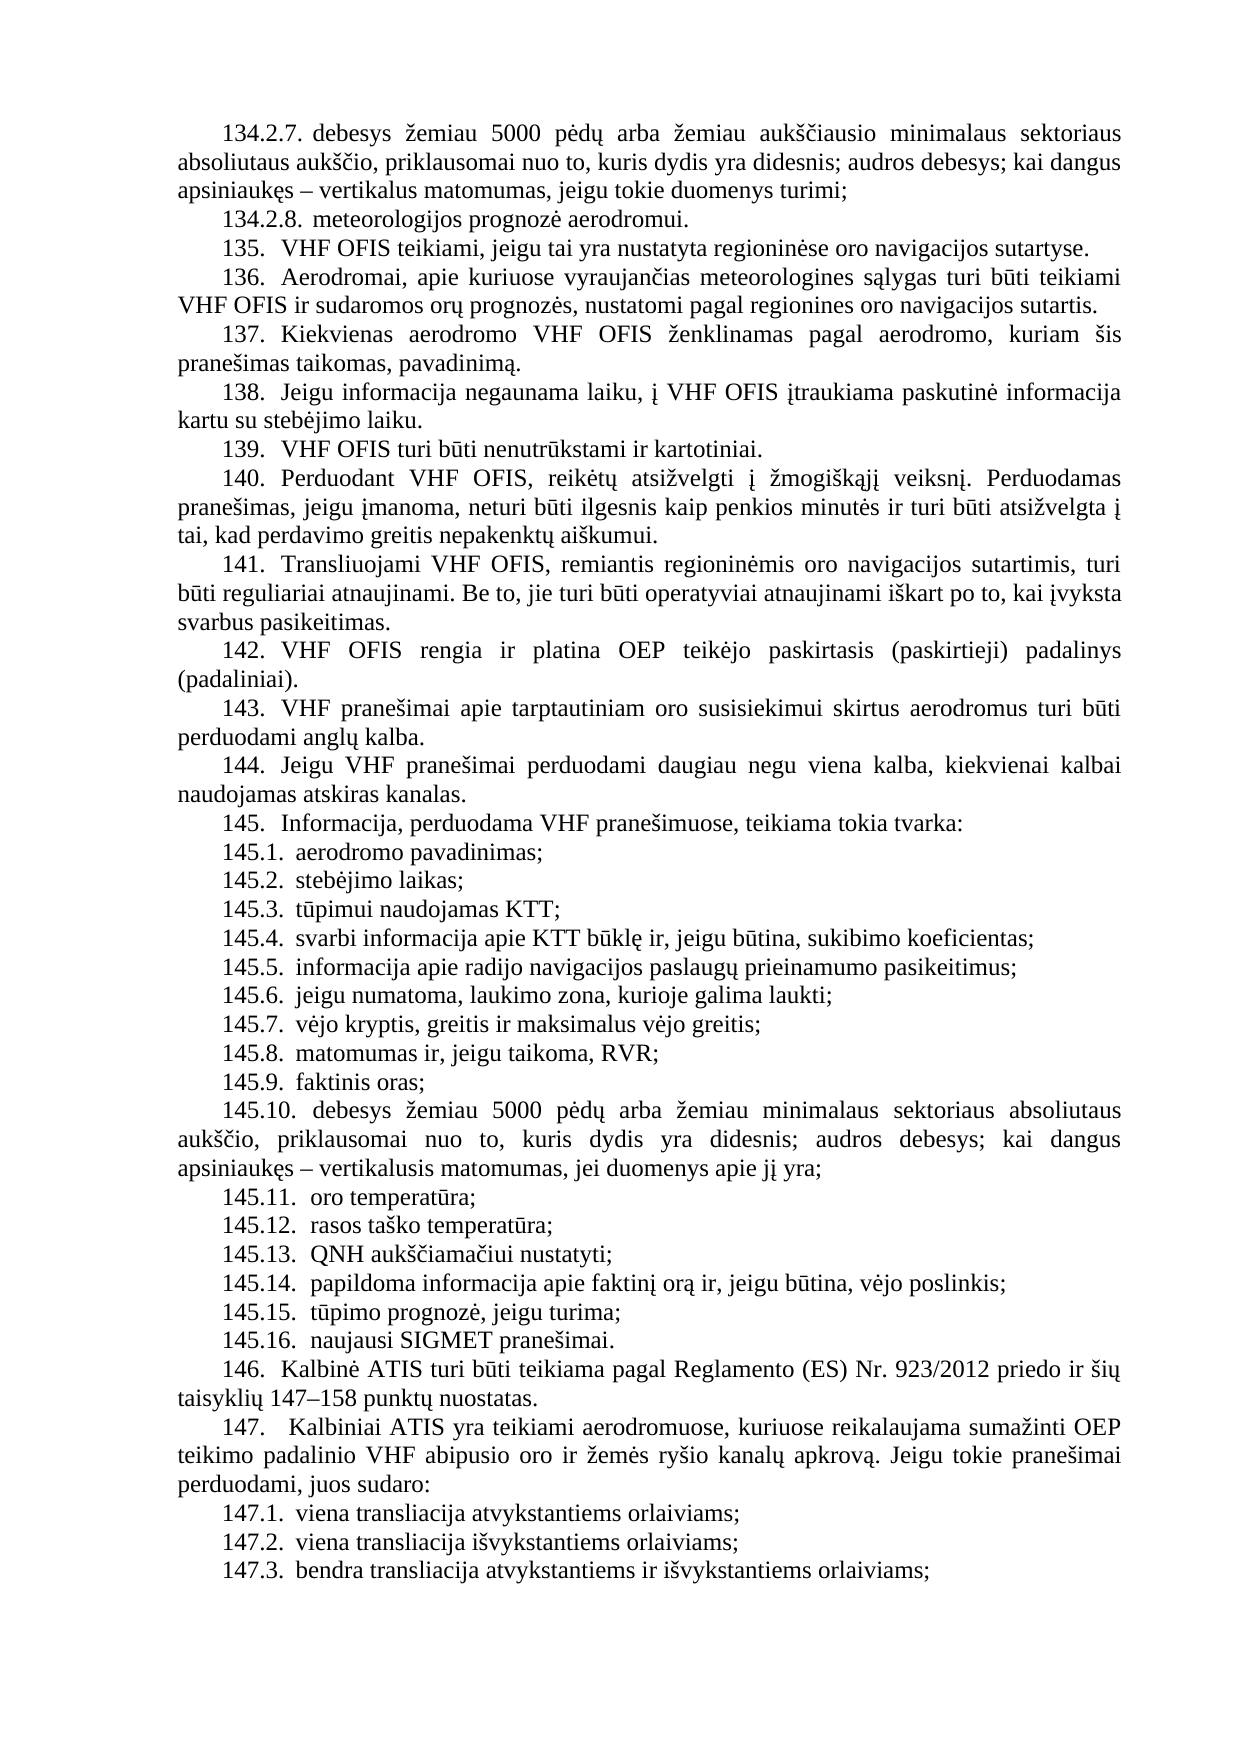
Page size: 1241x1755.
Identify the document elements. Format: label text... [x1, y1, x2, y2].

text 142. VHF OFIS rengia ir platina OEP teikėjo paskirtasis (paskirtieji) padalinys (padaliniai). [177, 636, 1122, 693]
text 145.11. oro temperatūra; [177, 1182, 1122, 1211]
text 145.12. rasos taško temperatūra; [177, 1211, 1122, 1239]
text 145.1. aerodromo pavadinimas; [177, 837, 1122, 866]
text 145.6. jeigu numatoma, laukimo zona, kurioje galima laukti; [177, 981, 1122, 1009]
text 145. Informacija, perduodama VHF pranešimuose, teikiama tokia tvarka: [177, 808, 1122, 837]
text 145.16. naujausi SIGMET pranešimai. [177, 1326, 1122, 1354]
text 147.3. bendra transliacija atvykstantiems ir išvykstantiems orlaiviams; [177, 1556, 1122, 1584]
text 147.2. viena transliacija išvykstantiems orlaiviams; [177, 1527, 1122, 1556]
text 136. Aerodromai, apie kuriuose vyraujančias meteorologines sąlygas turi būti teikiami VHF OFIS ir sudaromos orų prognozės, nustatomi pagal regionines oro navigacijos sutartis. [177, 262, 1122, 319]
text 145.3. tūpimui naudojamas KTT; [177, 894, 1122, 923]
text 145.8. matomumas ir, jeigu taikoma, RVR; [177, 1038, 1122, 1067]
text 144. Jeigu VHF pranešimai perduodami daugiau negu viena kalba, kiekvienai kalbai naudojamas atskiras kanalas. [177, 751, 1122, 808]
text 146. Kalbinė ATIS turi būti teikiama pagal Reglamento (ES) Nr. 923/2012 priedo ir šių taisyklių 147–158 punktų nuostatas. [177, 1354, 1122, 1412]
text 138. Jeigu informacija negaunama laiku, į VHF OFIS įtraukiama paskutinė informacija kartu su stebėjimo laiku. [177, 377, 1122, 434]
text 141. Transliuojami VHF OFIS, remiantis regioninėmis oro navigacijos sutartimis, turi būti reguliariai atnaujinami. Be to, jie turi būti operatyviai atnaujinami iškart po to, kai įvyksta svarbus pasikeitimas. [177, 549, 1122, 636]
text 134.2.8. meteorologijos prognozė aerodromui. [177, 204, 1122, 233]
text 134.2.7. debesys žemiau 5000 pėdų arba žemiau aukščiausio minimalaus sektoriaus absoliutaus aukščio, priklausomai nuo to, kuris dydis yra didesnis; audros debesys; kai dangus apsiniaukęs – vertikalus matomumas, jeigu tokie duomenys turimi; [177, 118, 1122, 204]
text 147.1. viena transliacija atvykstantiems orlaiviams; [177, 1498, 1122, 1527]
text 145.15. tūpimo prognozė, jeigu turima; [177, 1297, 1122, 1326]
text 137. Kiekvienas aerodromo VHF OFIS ženklinamas pagal aerodromo, kuriam šis pranešimas taikomas, pavadinimą. [177, 319, 1122, 377]
text 145.4. svarbi informacija apie KTT būklę ir, jeigu būtina, sukibimo koeficientas; [177, 923, 1122, 952]
text 145.9. faktinis oras; [177, 1067, 1122, 1096]
text 145.10. debesys žemiau 5000 pėdų arba žemiau minimalaus sektoriaus absoliutaus aukščio, priklausomai nuo to, kuris dydis yra didesnis; audros debesys; kai dangus apsiniaukęs – vertikalusis matomumas, jei duomenys apie jį yra; [177, 1096, 1122, 1182]
text 145.7. vėjo kryptis, greitis ir maksimalus vėjo greitis; [177, 1009, 1122, 1038]
text 143. VHF pranešimai apie tarptautiniam oro susisiekimui skirtus aerodromus turi būti perduodami anglų kalba. [177, 693, 1122, 751]
text 145.14. papildoma informacija apie faktinį orą ir, jeigu būtina, vėjo poslinkis; [177, 1268, 1122, 1297]
text 147. Kalbiniai ATIS yra teikiami aerodromuose, kuriuose reikalaujama sumažinti OEP teikimo padalinio VHF abipusio oro ir žemės ryšio kanalų apkrovą. Jeigu tokie pranešimai perduodami, juos sudaro: [177, 1412, 1122, 1498]
text 145.5. informacija apie radijo navigacijos paslaugų prieinamumo pasikeitimus; [177, 952, 1122, 981]
text 135. VHF OFIS teikiami, jeigu tai yra nustatyta regioninėse oro navigacijos sutartyse. [177, 233, 1122, 262]
text 140. Perduodant VHF OFIS, reikėtų atsižvelgti į žmogiškąjį veiksnį. Perduodamas pranešimas, jeigu įmanoma, neturi būti ilgesnis kaip penkios minutės ir turi būti atsižvelgta į tai, kad perdavimo greitis nepakenktų aiškumui. [177, 463, 1122, 549]
text 145.13. QNH aukščiamačiui nustatyti; [177, 1239, 1122, 1268]
text 145.2. stebėjimo laikas; [177, 866, 1122, 894]
text 139. VHF OFIS turi būti nenutrūkstami ir kartotiniai. [177, 434, 1122, 463]
